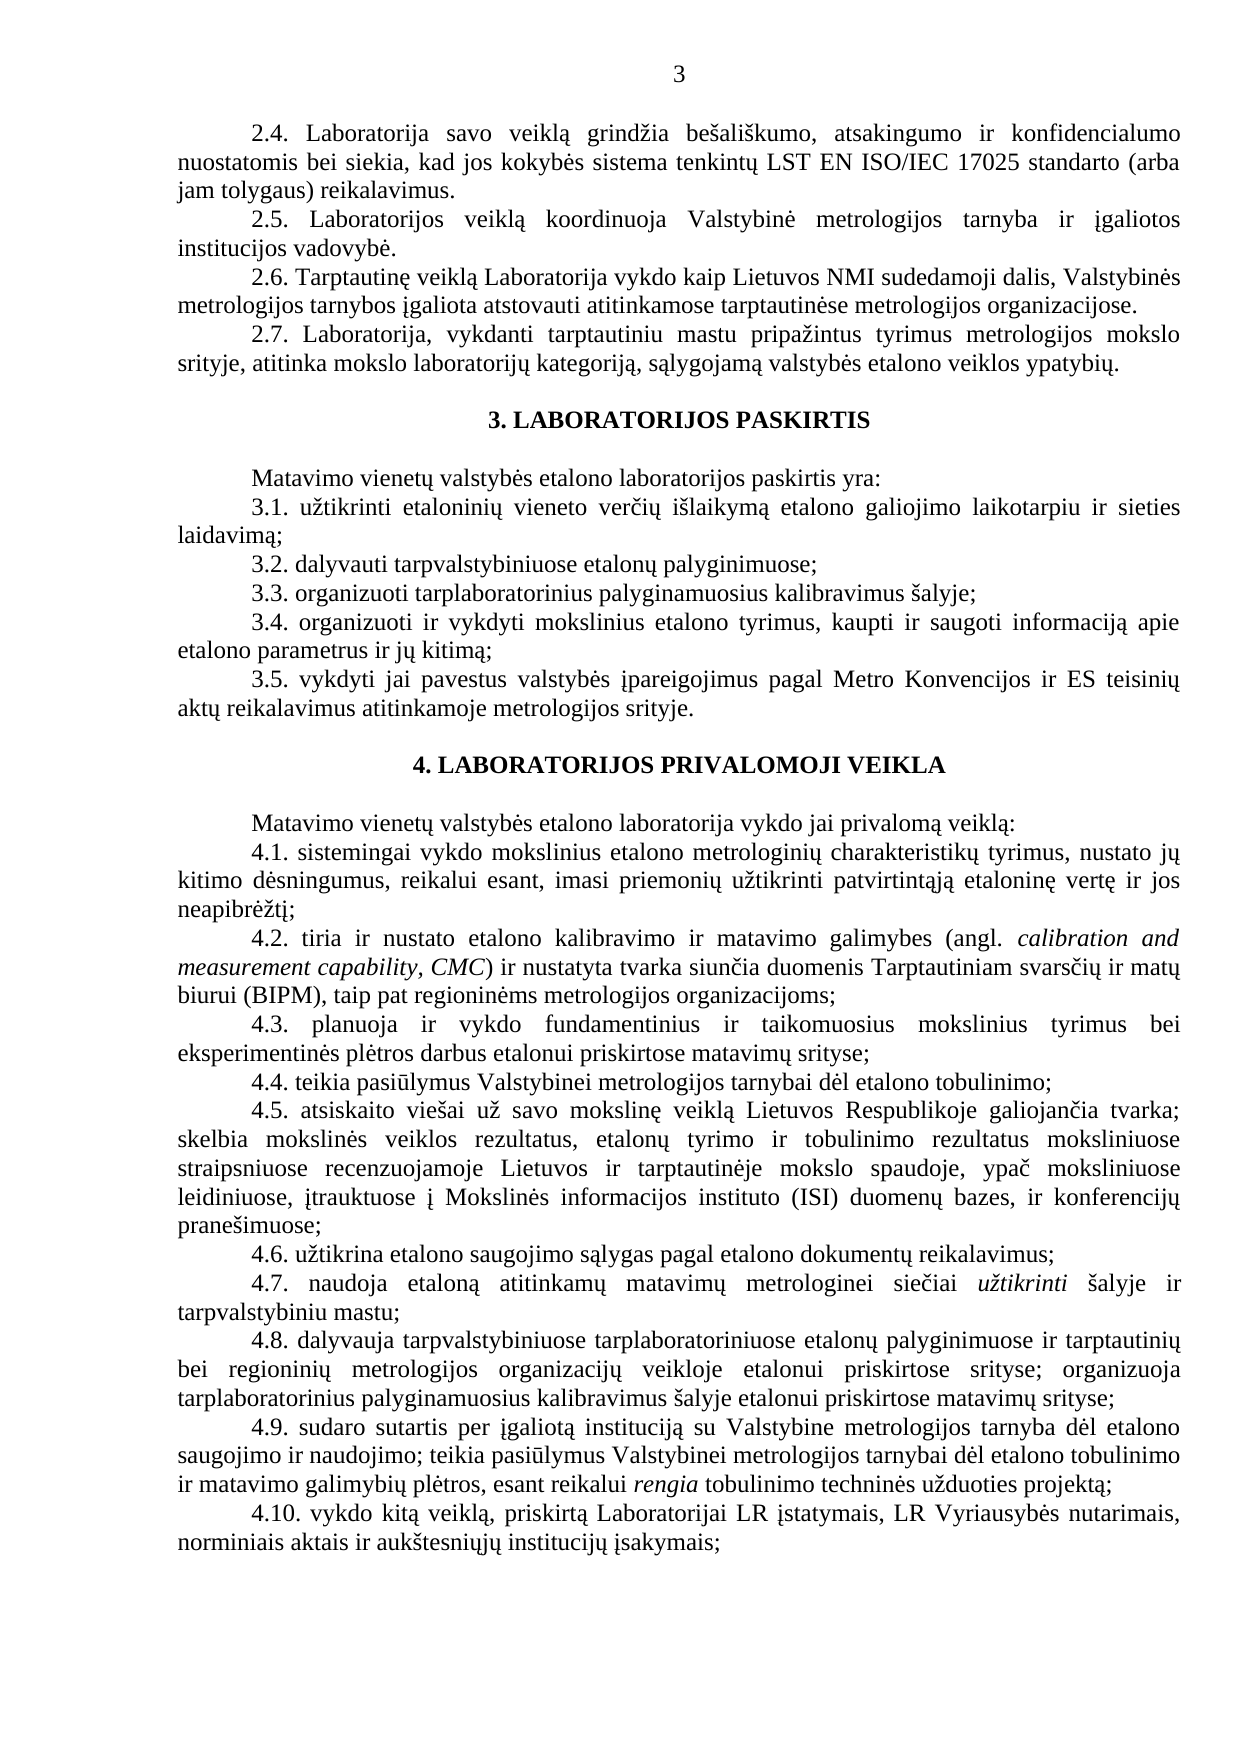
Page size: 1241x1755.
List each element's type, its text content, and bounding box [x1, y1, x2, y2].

text 4.8. dalyvauja tarpvalstybiniuose tarplaboratoriniuose etalonų palyginimuose ir tarptautinių bei regioninių metrologijos organizacijų veikloje etalonui priskirtose srityse; organizuoja tarplaboratorinius palyginamuosius kalibravimus šalyje etalonui priskirtose matavimų srityse; [177, 1326, 1181, 1412]
text 2.7. Laboratorija, vykdanti tarptautiniu mastu pripažintus tyrimus metrologijos mokslo srityje, atitinka mokslo laboratorijų kategoriją, sąlygojamą valstybės etalono veiklos ypatybių. [177, 319, 1181, 377]
text Matavimo vienetų valstybės etalono laboratorija vykdo jai privalomą veiklą: [177, 808, 1181, 837]
text 4. LABORATORIJOS PRIVALOMOJI VEIKLA [177, 751, 1181, 779]
text 2.5. Laboratorijos veiklą koordinuoja Valstybinė metrologijos tarnyba ir įgaliotos institucijos vadovybė. [177, 204, 1181, 262]
text 4.6. užtikrina etalono saugojimo sąlygas pagal etalono dokumentų reikalavimus; [177, 1239, 1181, 1268]
text 3.1. užtikrinti etaloninių vieneto verčių išlaikymą etalono galiojimo laikotarpiu ir sieties laidavimą; [177, 492, 1181, 549]
text 3.4. organizuoti ir vykdyti mokslinius etalono tyrimus, kaupti ir saugoti informaciją apie etalono parametrus ir jų kitimą; [177, 607, 1181, 664]
text 4.9. sudaro sutartis per įgaliotą instituciją su Valstybine metrologijos tarnyba dėl etalono saugojimo ir naudojimo; teikia pasiūlymus Valstybinei metrologijos tarnybai dėl etalono tobulinimo ir matavimo galimybių plėtros, esant reikalui rengia tobulinimo techninės užduoties projektą; [177, 1412, 1181, 1498]
text 3. LABORATORIJOS PASKIRTIS [177, 406, 1181, 434]
text 4.10. vykdo kitą veiklą, priskirtą Laboratorijai LR įstatymais, LR Vyriausybės nutarimais, norminiais aktais ir aukštesniųjų institucijų įsakymais; [177, 1498, 1181, 1556]
text 4.2. tiria ir nustato etalono kalibravimo ir matavimo galimybes (angl. calibration and measurement capability, CMC) ir nustatyta tvarka siunčia duomenis Tarptautiniam svarsčių ir matų biurui (BIPM), taip pat regioninėms metrologijos organizacijoms; [177, 923, 1181, 1009]
text 4.3. planuoja ir vykdo fundamentinius ir taikomuosius mokslinius tyrimus bei eksperimentinės plėtros darbus etalonui priskirtose matavimų srityse; [177, 1009, 1181, 1067]
text 4.1. sistemingai vykdo mokslinius etalono metrologinių charakteristikų tyrimus, nustato jų kitimo dėsningumus, reikalui esant, imasi priemonių užtikrinti patvirtintąją etaloninę vertę ir jos neapibrėžtį; [177, 837, 1181, 923]
text 3.5. vykdyti jai pavestus valstybės įpareigojimus pagal Metro Konvencijos ir ES teisinių aktų reikalavimus atitinkamoje metrologijos srityje. [177, 664, 1181, 722]
text 4.5. atsiskaito viešai už savo mokslinę veiklą Lietuvos Respublikoje galiojančia tvarka; skelbia mokslinės veiklos rezultatus, etalonų tyrimo ir tobulinimo rezultatus moksliniuose straipsniuose recenzuojamoje Lietuvos ir tarptautinėje mokslo spaudoje, ypač moksliniuose leidiniuose, įtrauktuose į Mokslinės informacijos instituto (ISI) duomenų bazes, ir konferencijų pranešimuose; [177, 1096, 1181, 1239]
text 4.7. naudoja etaloną atitinkamų matavimų metrologinei siečiai užtikrinti šalyje ir tarpvalstybiniu mastu; [177, 1268, 1181, 1326]
text 2.6. Tarptautinę veiklą Laboratorija vykdo kaip Lietuvos NMI sudedamoji dalis, Valstybinės metrologijos tarnybos įgaliota atstovauti atitinkamose tarptautinėse metrologijos organizacijose. [177, 262, 1181, 319]
text 3.2. dalyvauti tarpvalstybiniuose etalonų palyginimuose; [177, 549, 1181, 578]
text Matavimo vienetų valstybės etalono laboratorijos paskirtis yra: [177, 463, 1181, 492]
text 4.4. teikia pasiūlymus Valstybinei metrologijos tarnybai dėl etalono tobulinimo; [177, 1067, 1181, 1096]
text 3.3. organizuoti tarplaboratorinius palyginamuosius kalibravimus šalyje; [177, 578, 1181, 607]
text 2.4. Laboratorija savo veiklą grindžia bešališkumo, atsakingumo ir konfidencialumo nuostatomis bei siekia, kad jos kokybės sistema tenkintų LST EN ISO/IEC 17025 standarto (arba jam tolygaus) reikalavimus. [177, 118, 1181, 204]
